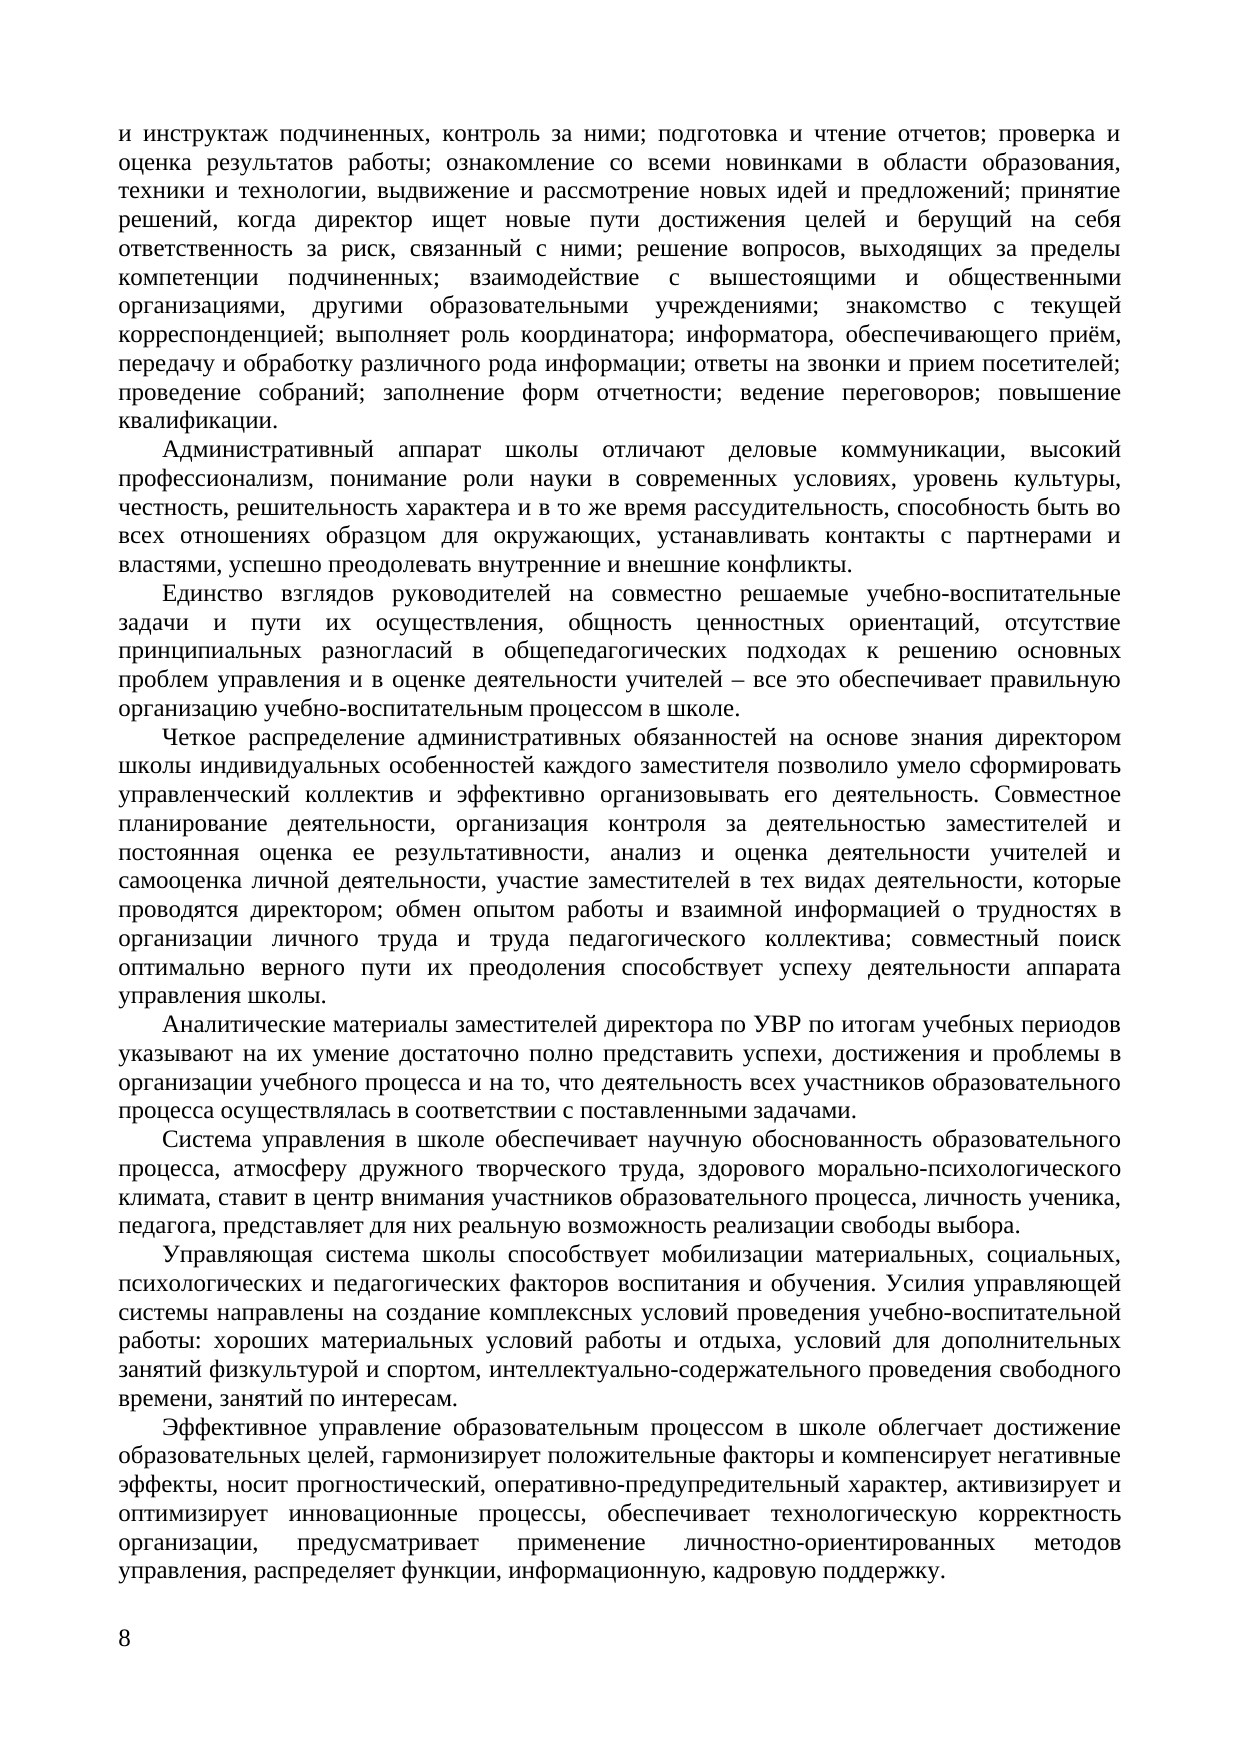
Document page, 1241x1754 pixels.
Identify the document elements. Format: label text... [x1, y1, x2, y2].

list Аналитические материалы заместителей директора по УВР по итогам учебных периодов указывают на их умение достаточно полно представить успехи, достижения и проблемы в организации учебного процесса и на то, что деятельность всех участников образовательного процесса осуществлялась в соответствии с поставленными задачами. [118, 1009, 1122, 1124]
list Эффективное управление образовательным процессом в школе облегчает достижение образовательных целей, гармонизирует положительные факторы и компенсирует негативные эффекты, носит прогностический, оперативно-предупредительный характер, активизирует и оптимизирует инновационные процессы, обеспечивает технологическую корректность организации, предусматривает применение личностно-ориентированных методов управления, распределяет функции, информационную, кадровую поддержку. [118, 1412, 1122, 1584]
list Четкое распределение административных обязанностей на основе знания директором школы индивидуальных особенностей каждого заместителя позволило умело сформировать управленческий коллектив и эффективно организовывать его деятельность. Совместное планирование деятельности, организация контроля за деятельностью заместителей и постоянная оценка ее результативности, анализ и оценка деятельности учителей и самооценка личной деятельности, участие заместителей в тех видах деятельности, которые проводятся директором; обмен опытом работы и взаимной информацией о трудностях в организации личного труда и труда педагогического коллектива; совместный поиск оптимально верного пути их преодоления способствует успеху деятельности аппарата управления школы. [118, 722, 1122, 1009]
list и инструктаж подчиненных, контроль за ними; подготовка и чтение отчетов; проверка и оценка результатов работы; ознакомление со всеми новинками в области образования, техники и технологии, выдвижение и рассмотрение новых идей и предложений; принятие решений, когда директор ищет новые пути достижения целей и берущий на себя ответственность за риск, связанный с ними; решение вопросов, выходящих за пределы компетенции подчиненных; взаимодействие с вышестоящими и общественными организациями, другими образовательными учреждениями; знакомство с текущей корреспонденцией; выполняет роль координатора; информатора, обеспечивающего приём, передачу и обработку различного рода информации; ответы на звонки и прием посетителей; проведение собраний; заполнение форм отчетности; ведение переговоров; повышение квалификации. [118, 118, 1122, 434]
list Система управления в школе обеспечивает научную обоснованность образовательного процесса, атмосферу дружного творческого труда, здорового морально-психологического климата, ставит в центр внимания участников образовательного процесса, личность ученика, педагога, представляет для них реальную возможность реализации свободы выбора. [118, 1124, 1122, 1239]
list Единство взглядов руководителей на совместно решаемые учебно-воспитательные задачи и пути их осуществления, общность ценностных ориентаций, отсутствие принципиальных разногласий в общепедагогических подходах к решению основных проблем управления и в оценке деятельности учителей – все это обеспечивает правильную организацию учебно-воспитательным процессом в школе. [118, 578, 1122, 722]
list Административный аппарат школы отличают деловые коммуникации, высокий профессионализм, понимание роли науки в современных условиях, уровень культуры, честность, решительность характера и в то же время рассудительность, способность быть во всех отношениях образцом для окружающих, устанавливать контакты с партнерами и властями, успешно преодолевать внутренние и внешние конфликты. [118, 434, 1122, 578]
list Управляющая система школы способствует мобилизации материальных, социальных, психологических и педагогических факторов воспитания и обучения. Усилия управляющей системы направлены на создание комплексных условий проведения учебно-воспитательной работы: хороших материальных условий работы и отдыха, условий для дополнительных занятий физкультурой и спортом, интеллектуально-содержательного проведения свободного времени, занятий по интересам. [118, 1239, 1122, 1412]
